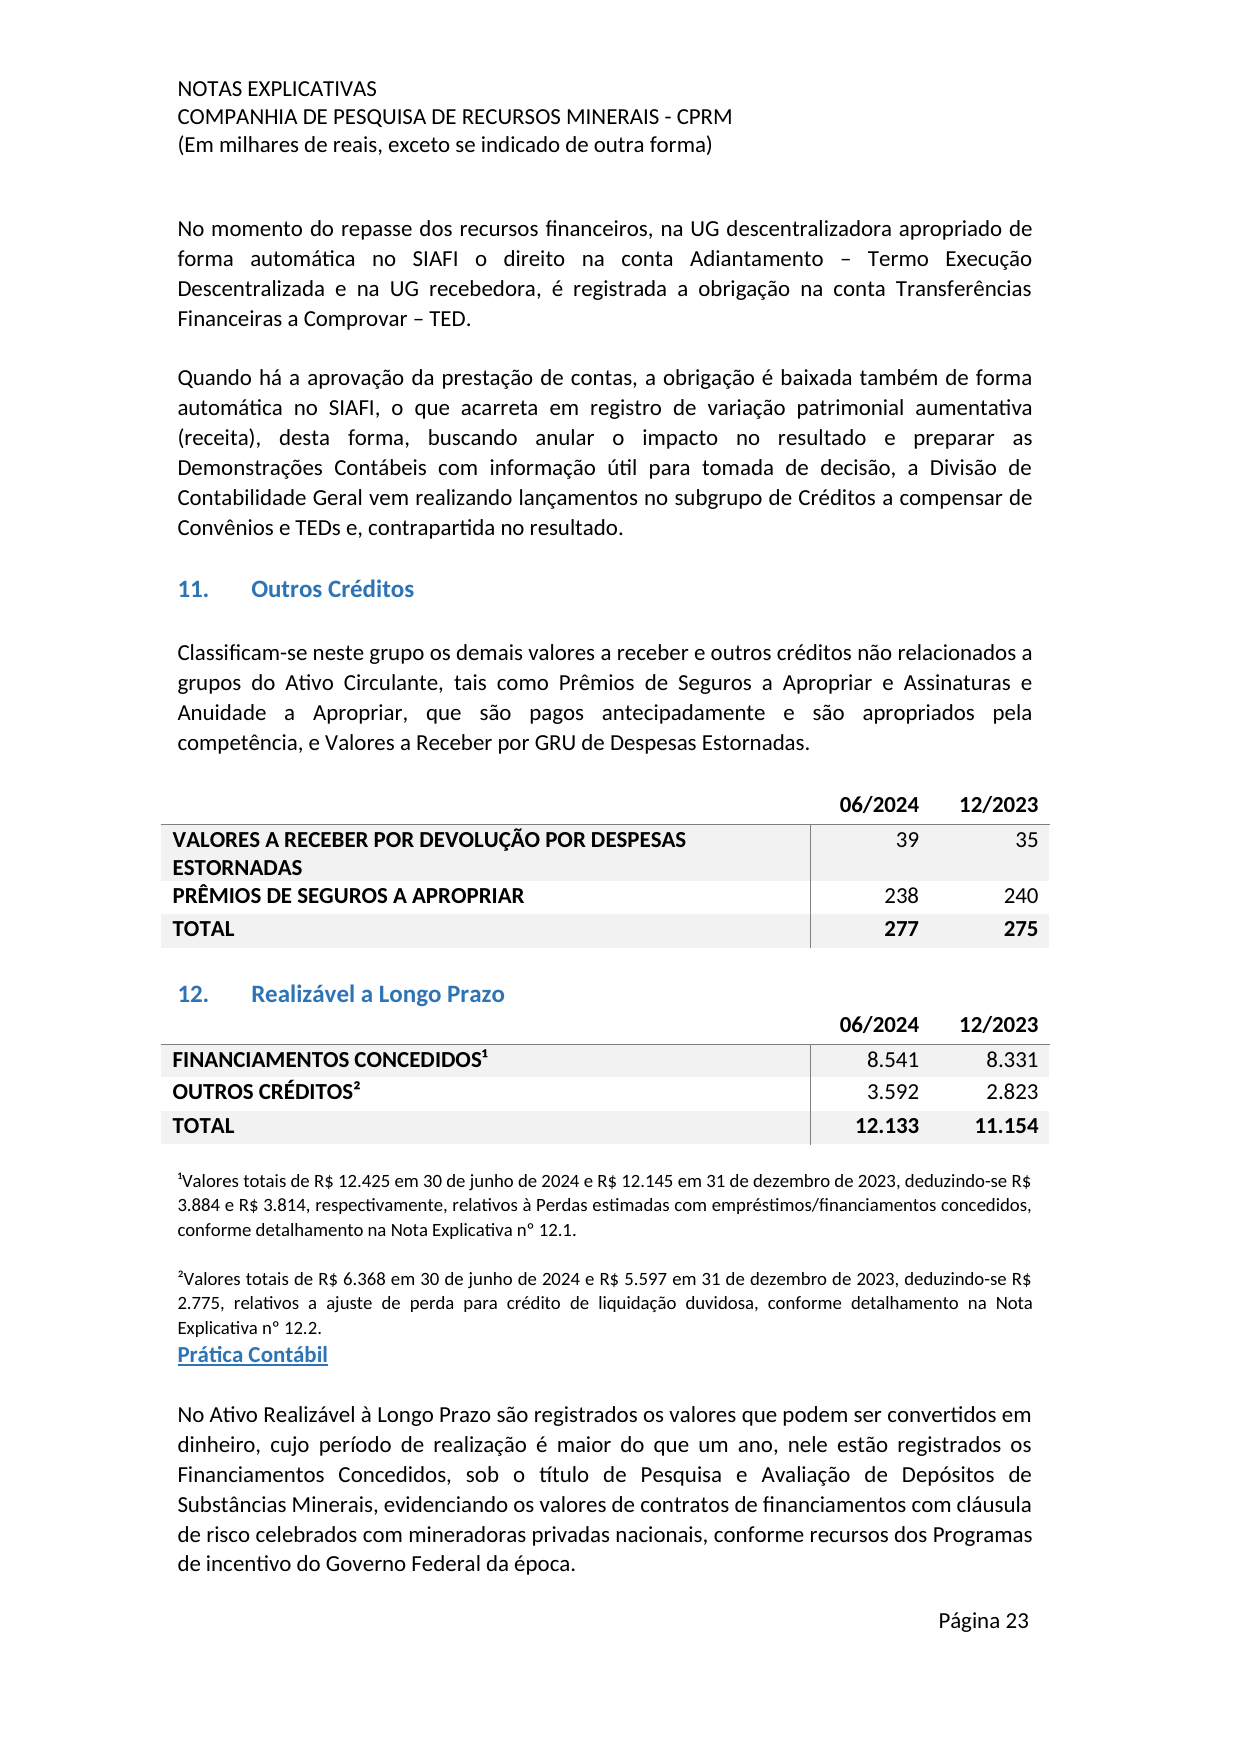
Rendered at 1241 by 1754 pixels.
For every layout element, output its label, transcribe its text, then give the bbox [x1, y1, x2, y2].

table_header 06/2024 [811, 1010, 930, 1044]
text Quando há a aprovação da prestação de contas, a obrigação é baixada também de forma automática no SIAFI, o que acarreta em registro de variação patrimonial aumentativa (receita), desta forma, buscando anular o impacto no resultado e preparar as Demonstrações Contábeis com informação útil para tomada de decisão, a Divisão de Contabilidade Geral vem realizando lançamentos no subgrupo de Créditos a compensar de Convênios e TEDs e, contrapartida no resultado. [177, 363, 1034, 541]
text No momento do repasse dos recursos financeiros, na UG descentralizadora apropriado de forma automática no SIAFI o direito na conta Adiantamento – Termo Execução Descentralizada e na UG recebedora, é registrada a obrigação na conta Transferências Financeiras a Comprovar – TED. [177, 214, 1034, 332]
table_cell 240 [930, 881, 1049, 914]
list Realizável a Longo Prazo [177, 978, 1034, 1008]
table_cell 275 [930, 914, 1049, 948]
table_cell 8.541 [811, 1045, 930, 1077]
table_cell 35 [930, 825, 1049, 881]
table_header [161, 1010, 811, 1044]
table_header 12/2023 [930, 1010, 1049, 1044]
table_cell Total [161, 914, 810, 948]
table_cell Total [161, 1111, 810, 1144]
table_cell Valores a receber por devolução por despesas estornadas [161, 825, 810, 881]
table_cell 238 [811, 881, 930, 914]
table_cell 11.154 [930, 1111, 1049, 1144]
text Classificam-se neste grupo os demais valores a receber e outros créditos não relacionados a grupos do Ativo Circulante, tais como Prêmios de Seguros a Apropriar e Assinaturas e Anuidade a Apropriar, que são pagos antecipadamente e são apropriados pela competência, e Valores a Receber por GRU de Despesas Estornadas. [177, 638, 1034, 756]
table_cell 3.592 [811, 1078, 930, 1111]
table_header 12/2023 [930, 790, 1049, 824]
text No Ativo Realizável à Longo Prazo são registrados os valores que podem ser convertidos em dinheiro, cujo período de realização é maior do que um ano, nele estão registrados os Financiamentos Concedidos, sob o título de Pesquisa e Avaliação de Depósitos de Substâncias Minerais, evidenciando os valores de contratos de financiamentos com cláusula de risco celebrados com mineradoras privadas nacionais, conforme recursos dos Programas de incentivo do Governo Federal da época. [177, 1400, 1034, 1578]
table_cell 2.823 [930, 1078, 1049, 1111]
text Prática Contábil [177, 1340, 1034, 1368]
table_header [161, 790, 811, 824]
table_cell Outros créditos² [161, 1078, 810, 1111]
table_cell 12.133 [811, 1111, 930, 1144]
table_header 06/2024 [811, 790, 930, 824]
list Outros Créditos [177, 573, 1034, 603]
table_cell Financiamentos concedidos¹ [161, 1045, 810, 1077]
text ¹Valores totais de R$ 12.425 em 30 de junho de 2024 e R$ 12.145 em 31 de dezembro de 2023, deduzindo-se R$ 3.884 e R$ 3.814, respectivamente, relativos à Perdas estimadas com empréstimos/financiamentos concedidos, conforme detalhamento na Nota Explicativa nº 12.1. [177, 1169, 1034, 1241]
table_cell 277 [811, 914, 930, 948]
table_cell 39 [811, 825, 930, 881]
table_cell Prêmios de Seguros a apropriar [161, 881, 810, 914]
table_cell 8.331 [930, 1045, 1049, 1077]
text ²Valores totais de R$ 6.368 em 30 de junho de 2024 e R$ 5.597 em 31 de dezembro de 2023, deduzindo-se R$ 2.775, relativos a ajuste de perda para crédito de liquidação duvidosa, conforme detalhamento na Nota Explicativa nº 12.2. [177, 1267, 1034, 1339]
